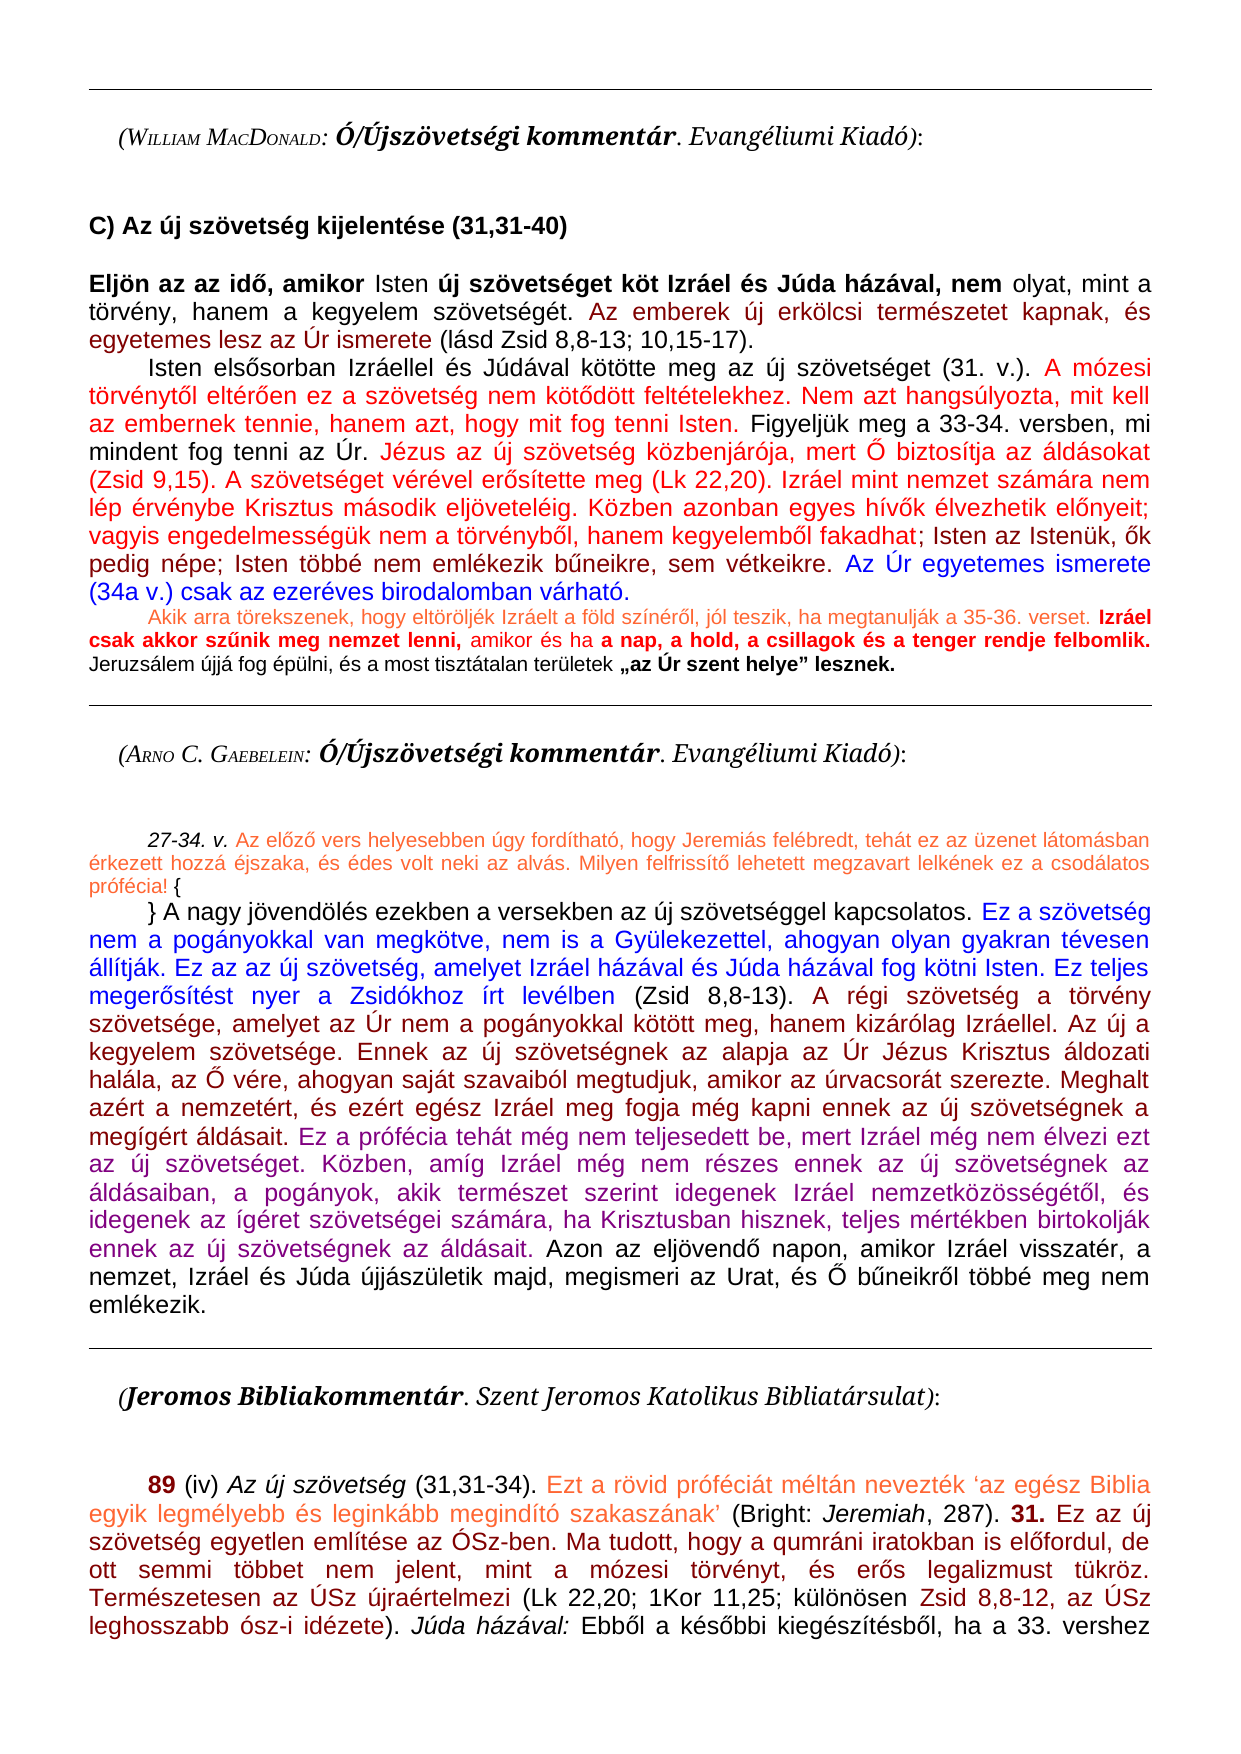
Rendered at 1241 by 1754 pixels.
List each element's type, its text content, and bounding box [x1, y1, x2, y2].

text Eljön az az idő, amikor Isten új szövetséget köt Izráel és Júda házával, nem olyat, mint a törvény, hanem a kegyelem szövetségét. Az emberek új erkölcsi természetet kapnak, és egyetemes lesz az Úr ismerete (lásd Zsid 8,8-13; 10,15-17). [88, 269, 1152, 353]
text 27-34. v. Az előző vers helyesebben úgy fordítható, hogy Jeremiás felébredt, tehát ez az üzenet látomásban érkezett hozzá éjszaka, és édes volt neki az alvás. Milyen felfrissítő lehetett megzavart lelkének ez a csodálatos prófécia! { [88, 828, 1152, 898]
text (Arno C. Gaebelein: Ó/Újszövetségi kommentár. Evangéliumi Kiadó): [88, 706, 1152, 799]
text (Jeromos Bibliakommentár. Szent Jeromos Katolikus Bibliatársulat): [88, 1349, 1152, 1442]
text (William MacDonald: Ó/Újszövetségi kommentár. Evangéliumi Kiadó): [88, 90, 1152, 182]
text } A nagy jövendölés ezekben a versekben az új szövetséggel kapcsolatos. Ez a szövetség nem a pogányokkal van megkötve, nem is a Gyülekezettel, ahogyan olyan gyakran tévesen állítják. Ez az az új szövetség, amelyet Izráel házával és Júda házával fog kötni Isten. Ez teljes megerősítést nyer a Zsidókhoz írt levélben (Zsid 8,8-13). A régi szövetség a törvény szövetsége, amelyet az Úr nem a pogányokkal kötött meg, hanem kizárólag Izráellel. Az új a kegyelem szövetsége. Ennek az új szövetségnek az alapja az Úr Jézus Krisztus áldozati halála, az Ő vére, ahogyan saját szavaiból megtudjuk, amikor az úrvacsorát szerezte. Meghalt azért a nemzetért, és ezért egész Izráel meg fogja még kapni ennek az új szövetségnek a megígért áldásait. Ez a prófécia tehát még nem teljesedett be, mert Izráel még nem élvezi ezt az új szövetséget. Közben, amíg Izráel még nem részes ennek az új szövetségnek az áldásaiban, a pogányok, akik természet szerint idegenek Izráel nemzetközösségétől, és idegenek az ígéret szövetségei számára, ha Krisztusban hisznek, teljes mértékben birtokolják ennek az új szövetségnek az áldásait. Azon az eljövendő napon, amikor Izráel visszatér, a nemzet, Izráel és Júda újjászületik majd, megismeri az Urat, és Ő bűneikről többé meg nem emlékezik. [88, 898, 1152, 1318]
text 89 (iv) Az új szövetség (31,31-34). Ezt a rövid próféciát méltán nevezték ‘az egész Biblia egyik legmélyebb és leginkább megindító szakaszának’ (Bright: Jeremiah, 287). 31. Ez az új szövetség egyetlen említése az ÓSz-ben. Ma tudott, hogy a qumráni iratokban is előfordul, de ott semmi többet nem jelent, mint a mózesi törvényt, és erős legalizmust tükröz. Természetesen az ÚSz újraértelmezi (Lk 22,20; 1Kor 11,25; különösen Zsid 8,8-12, az ÚSz leghosszabb ósz-i idézete). Júda házával: Ebből a későbbi kiegészítésből, ha a 33. vershez [88, 1471, 1152, 1639]
text Akik arra törekszenek, hogy eltöröljék Izráelt a föld színéről, jól teszik, ha megtanulják a 35-36. verset. Izráel csak akkor szűnik meg nemzet lenni, amikor és ha a nap, a hold, a csillagok és a tenger rendje felbomlik. Jeruzsálem újjá fog épülni, és a most tisztátalan területek „az Úr szent helye” lesznek. [88, 606, 1152, 675]
text C) Az új szövetség kijelentése (31,31-40) [88, 212, 1152, 240]
text Isten elsősorban Izráellel és Júdával kötötte meg az új szövetséget (31. v.). A mózesi törvénytől eltérően ez a szövetség nem kötődött feltételekhez. Nem azt hangsúlyozta, mit kell az embernek tennie, hanem azt, hogy mit fog tenni Isten. Figyeljük meg a 33-34. versben, mi mindent fog tenni az Úr. Jézus az új szövetség közbenjárója, mert Ő biztosítja az áldásokat (Zsid 9,15). A szövetséget vérével erősítette meg (Lk 22,20). Izráel mint nemzet számára nem lép érvénybe Krisztus második eljöveteléig. Közben azonban egyes hívők élvezhetik előnyeit; vagyis engedelmességük nem a törvényből, hanem kegyelemből fakadhat; Isten az Istenük, ők pedig népe; Isten többé nem emlékezik bűneikre, sem vétkeikre. Az Úr egyetemes ismerete (34a v.) csak az ezeréves birodalomban várható. [88, 353, 1152, 606]
